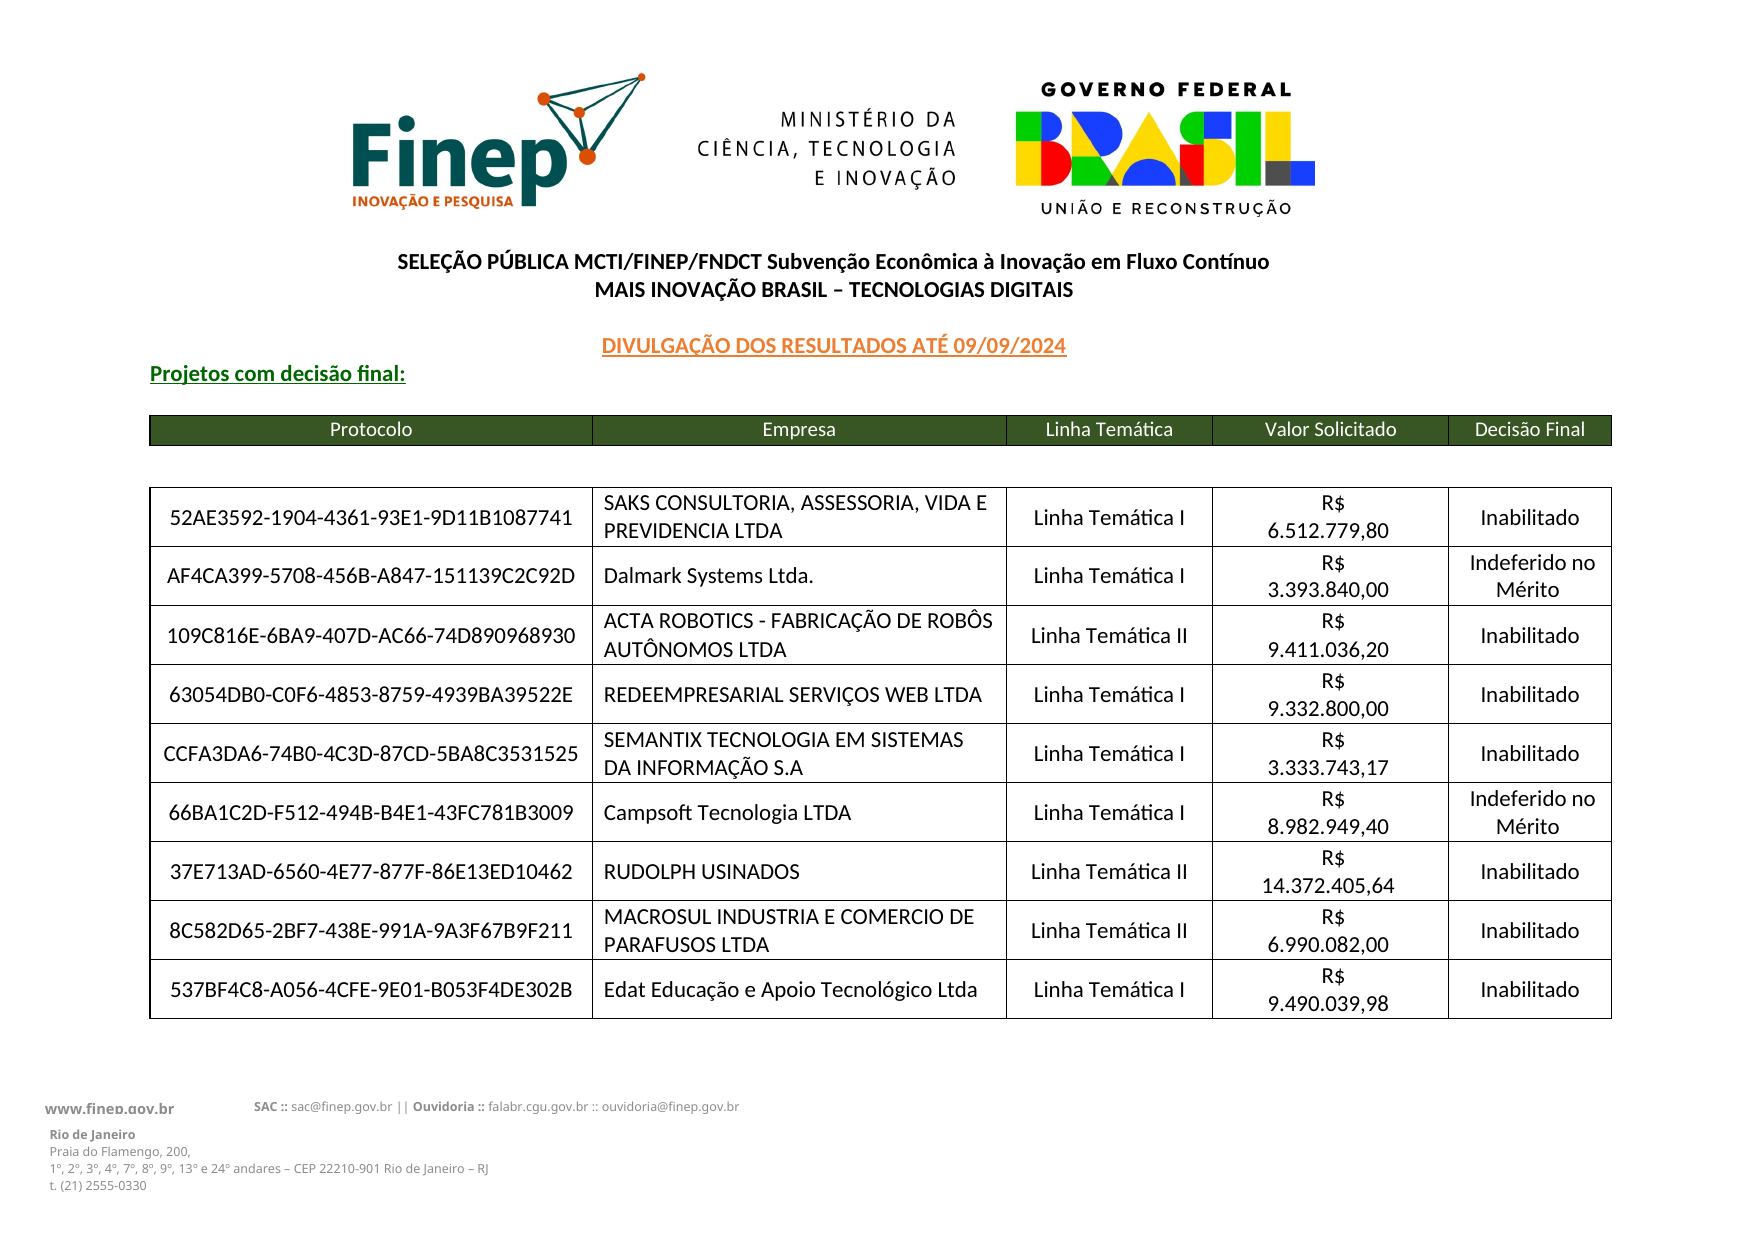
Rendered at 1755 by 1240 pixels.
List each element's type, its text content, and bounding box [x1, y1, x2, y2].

table_header Linha Temática I [1007, 488, 1212, 546]
table_cell 109C816E-6BA9-407D-AC66-74D890968930 [151, 606, 592, 664]
table_cell R$ 9.411.036,20 [1213, 606, 1448, 664]
table_cell 537BF4C8-A056-4CFE-9E01-B053F4DE302B [151, 960, 592, 1018]
table_cell Inabilitado [1449, 960, 1611, 1018]
table_cell ACTA ROBOTICS - FABRICAÇÃO DE ROBÔS AUTÔNOMOS LTDA [593, 606, 1006, 664]
table_cell Linha Temática I [1007, 724, 1212, 782]
table_cell R$ 14.372.405,64 [1213, 842, 1448, 900]
table_cell Indeferido no Mérito [1449, 547, 1611, 605]
table_cell R$ 6.990.082,00 [1213, 901, 1448, 959]
table_cell R$ 9.490.039,98 [1213, 960, 1448, 1018]
table_cell RUDOLPH USINADOS [593, 842, 1006, 900]
table_cell 8C582D65-2BF7-438E-991A-9A3F67B9F211 [151, 901, 592, 959]
table_cell CCFA3DA6-74B0-4C3D-87CD-5BA8C3531525 [151, 724, 592, 782]
table_cell REDEEMPRESARIAL SERVIÇOS WEB LTDA [593, 665, 1006, 723]
table_header 52AE3592-1904-4361-93E1-9D11B1087741 [151, 488, 592, 546]
table_cell 37E713AD-6560-4E77-877F-86E13ED10462 [151, 842, 592, 900]
table_cell Linha Temática I [1007, 783, 1212, 841]
table_header R$ 6.512.779,80 [1213, 488, 1448, 546]
table_cell Inabilitado [1449, 606, 1611, 664]
table_cell AF4CA399-5708-456B-A847-151139C2C92D [151, 547, 592, 605]
table_cell Linha Temática I [1007, 960, 1212, 1018]
table_cell Linha Temática II [1007, 842, 1212, 900]
table_header SAKS CONSULTORIA, ASSESSORIA, VIDA E PREVIDENCIA LTDA [593, 488, 1006, 546]
table_cell R$ 8.982.949,40 [1213, 783, 1448, 841]
table_cell R$ 3.393.840,00 [1213, 547, 1448, 605]
table_cell Edat Educação e Apoio Tecnológico Ltda [593, 960, 1006, 1018]
table_cell SEMANTIX TECNOLOGIA EM SISTEMAS DA INFORMAÇÃO S.A [593, 724, 1006, 782]
table_cell R$ 3.333.743,17 [1213, 724, 1448, 782]
table_cell Linha Temática II [1007, 606, 1212, 664]
table_cell Inabilitado [1449, 901, 1611, 959]
table_cell MACROSUL INDUSTRIA E COMERCIO DE PARAFUSOS LTDA [593, 901, 1006, 959]
table_cell Linha Temática I [1007, 547, 1212, 605]
table_cell Indeferido no Mérito [1449, 783, 1611, 841]
table_cell 63054DB0-C0F6-4853-8759-4939BA39522E [151, 665, 592, 723]
table_cell Campsoft Tecnologia LTDA [593, 783, 1006, 841]
table_cell Inabilitado [1449, 842, 1611, 900]
table_header Inabilitado [1449, 488, 1611, 546]
table_cell R$ 9.332.800,00 [1213, 665, 1448, 723]
table_cell Dalmark Systems Ltda. [593, 547, 1006, 605]
table_cell Linha Temática I [1007, 665, 1212, 723]
table_cell Linha Temática II [1007, 901, 1212, 959]
table_cell 66BA1C2D-F512-494B-B4E1-43FC781B3009 [151, 783, 592, 841]
table_cell Inabilitado [1449, 724, 1611, 782]
table_cell Inabilitado [1449, 665, 1611, 723]
